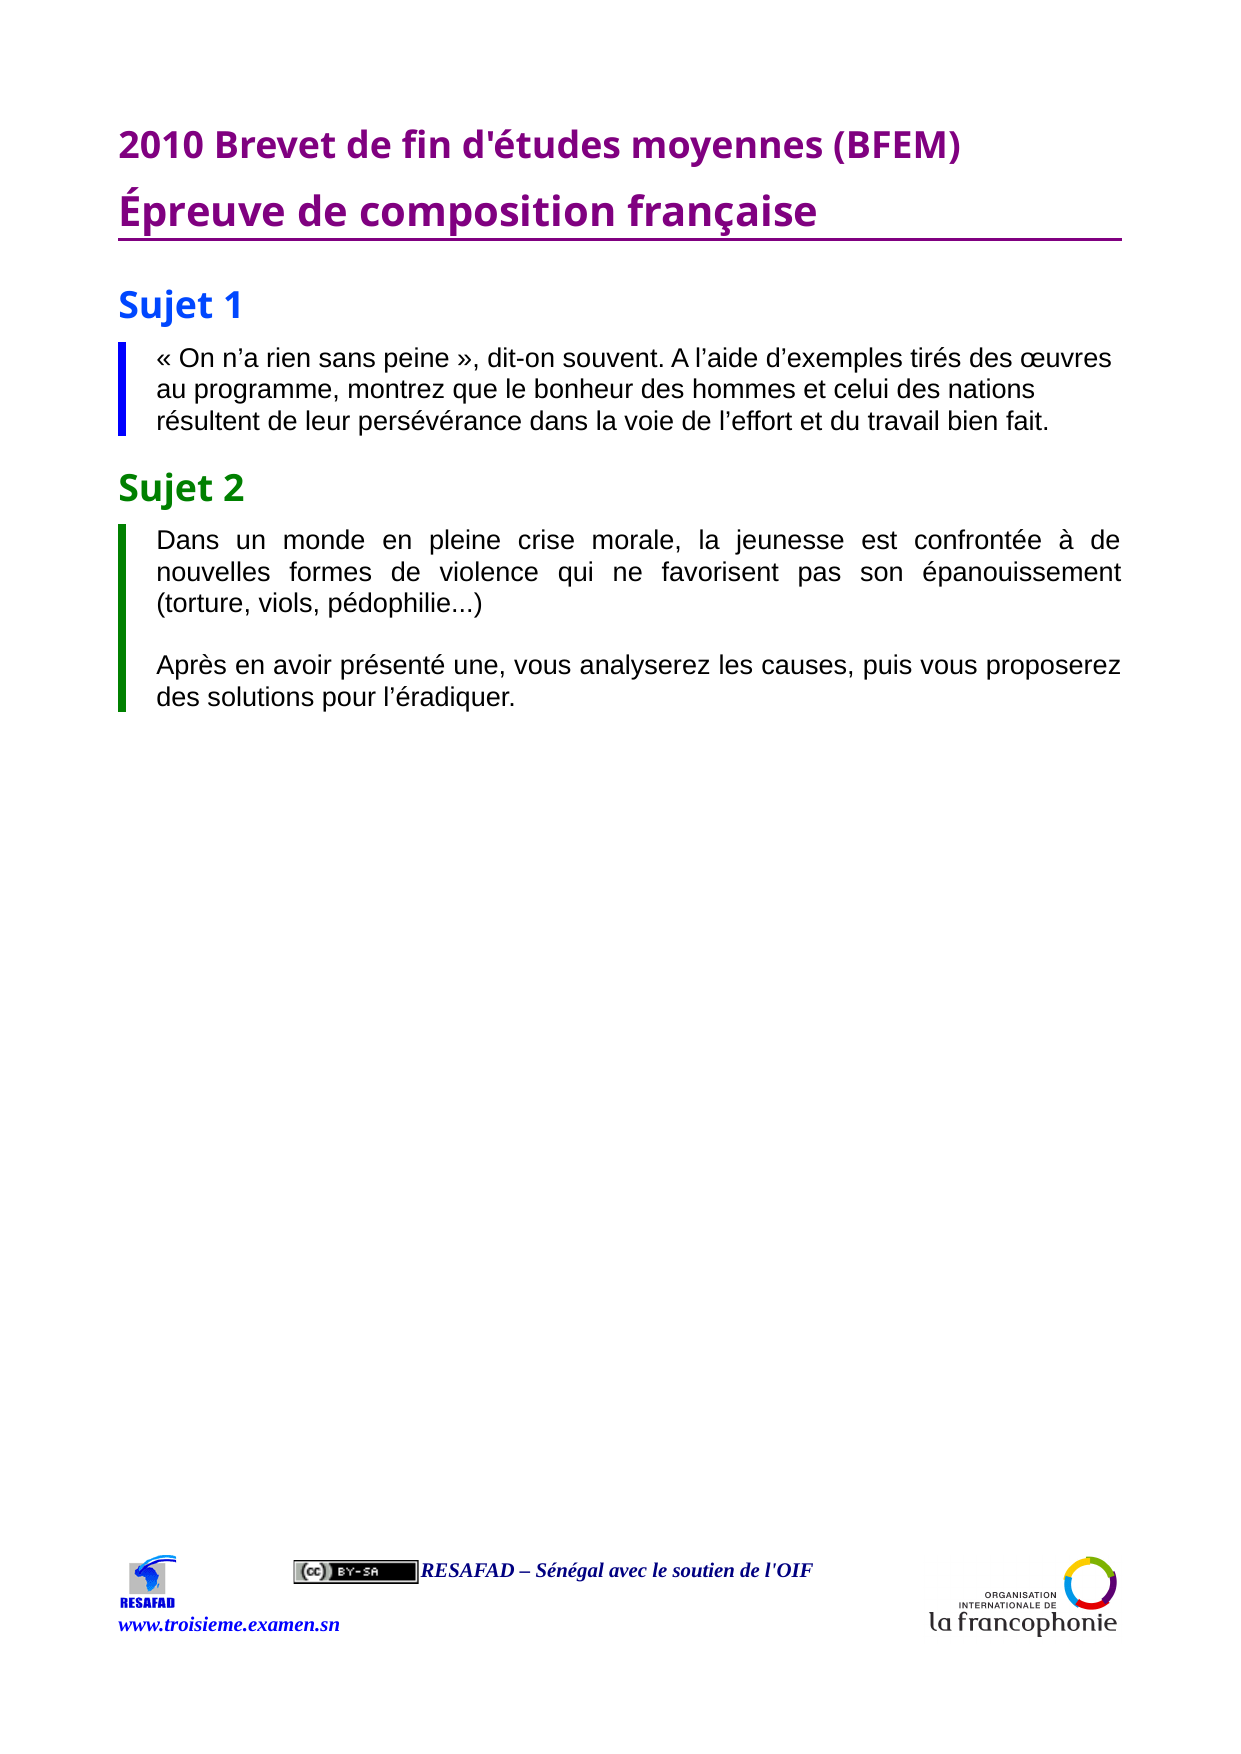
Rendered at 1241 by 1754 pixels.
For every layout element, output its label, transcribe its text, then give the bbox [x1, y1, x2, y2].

subtitle Sujet 1 [118, 278, 1122, 329]
subtitle « On n’a rien sans peine », dit-on souvent. A l’aide d’exemples tirés des œuvres au programme, montrez que le bonheur des hommes et celui des nations résultent de leur persévérance dans la voie de l’effort et du travail bien fait. [126, 342, 1122, 436]
text Après en avoir présenté une, vous analyserez les causes, puis vous proposerez des solutions pour l’éradiquer. [126, 649, 1122, 712]
text Épreuve de composition française [118, 182, 1122, 238]
picture [922, 1555, 1124, 1644]
picture [293, 1560, 419, 1584]
text Dans un monde en pleine crise morale, la jeunesse est confrontée à de nouvelles formes de violence qui ne favorisent pas son épanouissement (torture, viols, pédophilie...) [126, 524, 1122, 618]
subtitle Sujet 2 [118, 461, 1122, 512]
text 2010 Brevet de fin d'études moyennes (BFEM) [118, 118, 1122, 169]
picture [120, 1555, 177, 1608]
